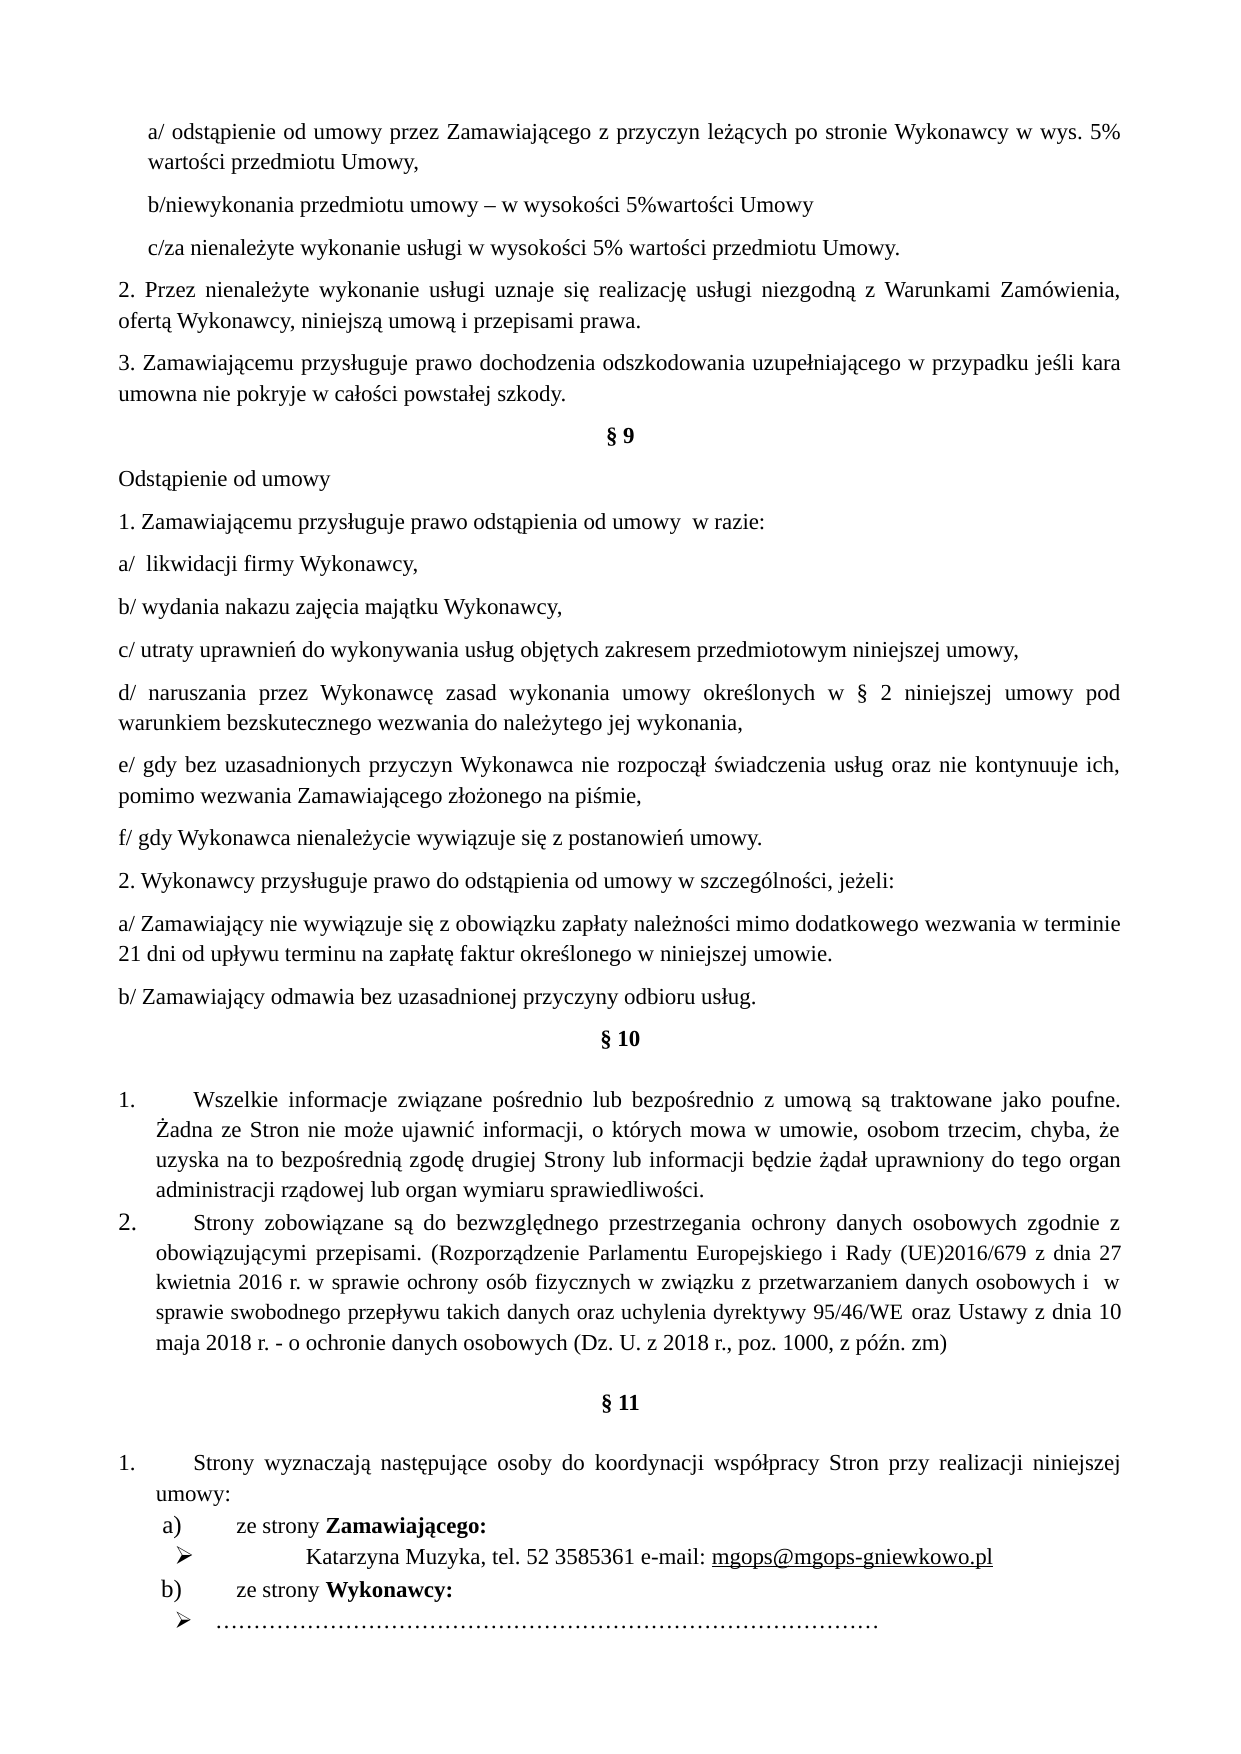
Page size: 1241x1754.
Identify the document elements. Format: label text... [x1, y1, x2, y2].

list ze strony Zamawiającego: [182, 1510, 1122, 1539]
text 3. Zamawiającemu przysługuje prawo dochodzenia odszkodowania uzupełniającego w przypadku jeśli kara umowna nie pokryje w całości powstałej szkody. [118, 349, 1122, 406]
list ze strony Wykonawcy: [182, 1574, 1122, 1602]
text a/ Zamawiający nie wywiązuje się z obowiązku zapłaty należności mimo dodatkowego wezwania w terminie 21 dni od upływu terminu na zapłatę faktur określonego w niniejszej umowie. [118, 910, 1122, 966]
list Strony wyznaczają następujące osoby do koordynacji współpracy Stron przy realizacji niniejszej umowy: [118, 1449, 1122, 1506]
list Strony zobowiązane są do bezwzględnego przestrzegania ochrony danych osobowych zgodnie z obowiązującymi przepisami. (Rozporządzenie Parlamentu Europejskiego i Rady (UE)2016/679 z dnia 27 kwietnia 2016 r. w sprawie ochrony osób fizycznych w związku z przetwarzaniem danych osobowych i w sprawie swobodnego przepływu takich danych oraz uchylenia dyrektywy 95/46/WE oraz Ustawy z dnia 10 maja 2018 r. - o ochronie danych osobowych (Dz. U. z 2018 r., poz. 1000, z późn. zm) [118, 1207, 1122, 1355]
text a/ likwidacji firmy Wykonawcy, [118, 550, 1122, 577]
text d/ naruszania przez Wykonawcę zasad wykonania umowy określonych w § 2 niniejszej umowy pod warunkiem bezskutecznego wezwania do należytego jej wykonania, [118, 678, 1122, 735]
text f/ gdy Wykonawca nienależycie wywiązuje się z postanowień umowy. [118, 824, 1122, 851]
list …………………………………………………………………………… [174, 1607, 1122, 1633]
text b/niewykonania przedmiotu umowy – w wysokości 5%wartości Umowy [148, 191, 1122, 217]
text b/ Zamawiający odmawia bez uzasadnionej przyczyny odbioru usług. [118, 983, 1122, 1009]
text § 11 [118, 1389, 1122, 1415]
text § 9 [118, 422, 1122, 449]
text a/ odstąpienie od umowy przez Zamawiającego z przyczyn leżących po stronie Wykonawcy w wys. 5% wartości przedmiotu Umowy, [148, 118, 1122, 175]
list Katarzyna Muzyka, tel. 52 3585361 e-mail: mgops@mgops-gniewkowo.pl [174, 1543, 1122, 1570]
text Odstąpienie od umowy [118, 465, 1122, 491]
text § 10 [118, 1025, 1122, 1052]
text 2. Przez nienależyte wykonanie usługi uznaje się realizację usługi niezgodną z Warunkami Zamówienia, ofertą Wykonawcy, niniejszą umową i przepisami prawa. [118, 276, 1122, 333]
text e/ gdy bez uzasadnionych przyczyn Wykonawca nie rozpoczął świadczenia usług oraz nie kontynuuje ich, pomimo wezwania Zamawiającego złożonego na piśmie, [118, 751, 1122, 808]
list Wszelkie informacje związane pośrednio lub bezpośrednio z umową są traktowane jako poufne. Żadna ze Stron nie może ujawnić informacji, o których mowa w umowie, osobom trzecim, chyba, że uzyska na to bezpośrednią zgodę drugiej Strony lub informacji będzie żądał uprawniony do tego organ administracji rządowej lub organ wymiaru sprawiedliwości. [118, 1086, 1122, 1203]
text c/ utraty uprawnień do wykonywania usług objętych zakresem przedmiotowym niniejszej umowy, [118, 636, 1122, 662]
text b/ wydania nakazu zajęcia majątku Wykonawcy, [118, 593, 1122, 619]
text c/za nienależyte wykonanie usługi w wysokości 5% wartości przedmiotu Umowy. [148, 234, 1122, 260]
text 2. Wykonawcy przysługuje prawo do odstąpienia od umowy w szczególności, jeżeli: [118, 867, 1122, 893]
text 1. Zamawiającemu przysługuje prawo odstąpienia od umowy w razie: [118, 508, 1122, 534]
